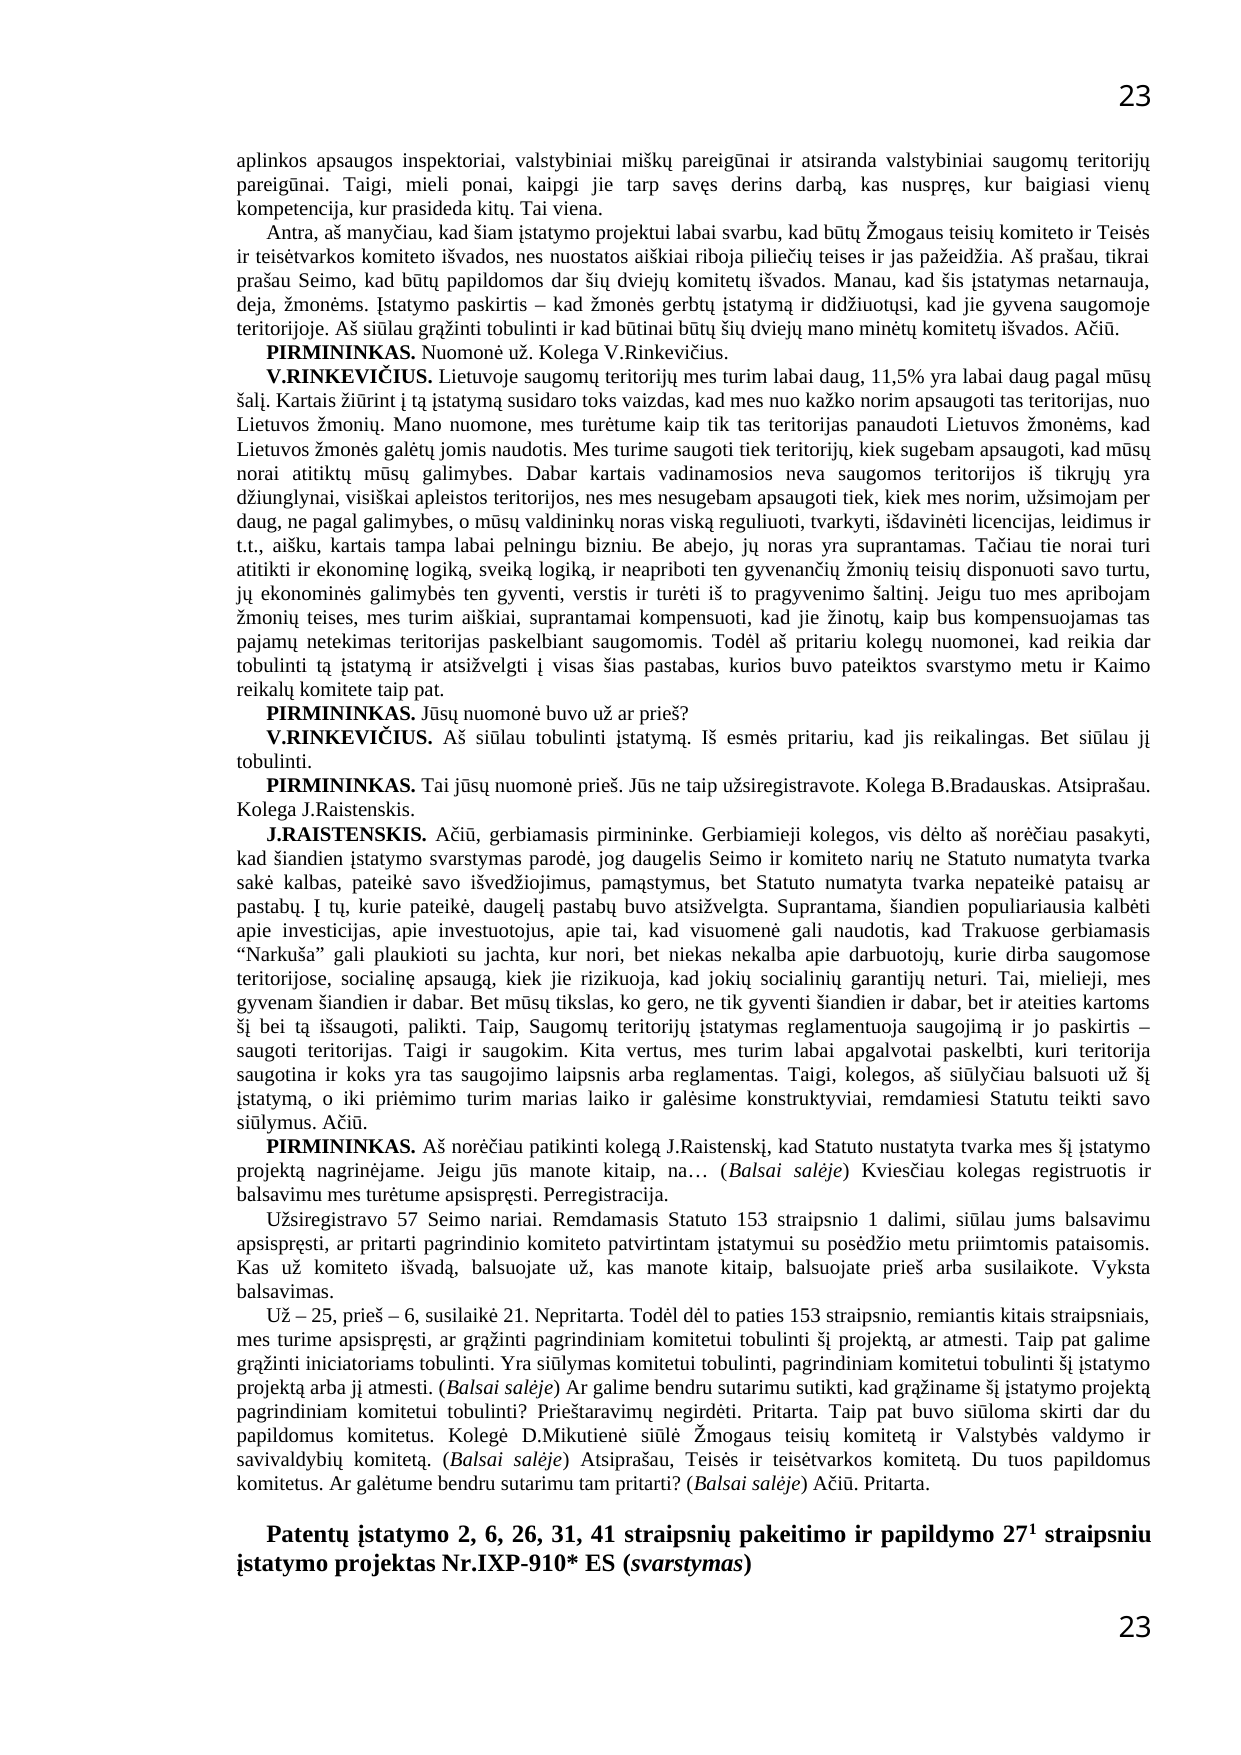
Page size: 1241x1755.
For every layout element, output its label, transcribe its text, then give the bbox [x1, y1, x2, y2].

text V.RINKEVIČIUS. Aš siūlau tobulinti įstatymą. Iš esmės pritariu, kad jis reikalingas. Bet siūlau jį tobulinti. [236, 725, 1152, 773]
text Patentų įstatymo 2, 6, 26, 31, 41 straipsnių pakeitimo ir papildymo 271 straipsniu įstatymo projektas Nr.IXP-910* ES (svarstymas) [236, 1519, 1152, 1577]
text Užsiregistravo 57 Seimo nariai. Remdamasis Statuto 153 straipsnio 1 dalimi, siūlau jums balsavimu apsispręsti, ar pritarti pagrindinio komiteto patvirtintam įstatymui su posėdžio metu priimtomis pataisomis. Kas už komiteto išvadą, balsuojate už, kas manote kitaip, balsuojate prieš arba susilaikote. Vyksta balsavimas. [236, 1206, 1152, 1303]
text PIRMININKAS. Nuomonė už. Kolega V.Rinkevičius. [236, 340, 1152, 364]
text Už – 25, prieš – 6, susilaikė 21. Nepritarta. Todėl dėl to paties 153 straipsnio, remiantis kitais straipsniais, mes turime apsispręsti, ar grąžinti pagrindiniam komitetui tobulinti šį projektą, ar atmesti. Taip pat galime grąžinti iniciatoriams tobulinti. Yra siūlymas komitetui tobulinti, pagrindiniam komitetui tobulinti šį įstatymo projektą arba jį atmesti. (Balsai salėje) Ar galime bendru sutarimu sutikti, kad grąžiname šį įstatymo projektą pagrindiniam komitetui tobulinti? Prieštaravimų negirdėti. Pritarta. Taip pat buvo siūloma skirti dar du papildomus komitetus. Kolegė D.Mikutienė siūlė Žmogaus teisių komitetą ir Valstybės valdymo ir savivaldybių komitetą. (Balsai salėje) Atsiprašau, Teisės ir teisėtvarkos komitetą. Du tuos papildomus komitetus. Ar galėtume bendru sutarimu tam pritarti? (Balsai salėje) Ačiū. Pritarta. [236, 1303, 1152, 1495]
text PIRMININKAS. Tai jūsų nuomonė prieš. Jūs ne taip užsiregistravote. Kolega B.Bradauskas. Atsiprašau. Kolega J.Raistenskis. [236, 773, 1152, 821]
text aplinkos apsaugos inspektoriai, valstybiniai miškų pareigūnai ir atsiranda valstybiniai saugomų teritorijų pareigūnai. Taigi, mieli ponai, kaipgi jie tarp savęs derins darbą, kas nuspręs, kur baigiasi vienų kompetencija, kur prasideda kitų. Tai viena. [236, 148, 1152, 220]
text Antra, aš manyčiau, kad šiam įstatymo projektui labai svarbu, kad būtų Žmogaus teisių komiteto ir Teisės ir teisėtvarkos komiteto išvados, nes nuostatos aiškiai riboja piliečių teises ir jas pažeidžia. Aš prašau, tikrai prašau Seimo, kad būtų papildomos dar šių dviejų komitetų išvados. Manau, kad šis įstatymas netarnauja, deja, žmonėms. Įstatymo paskirtis – kad žmonės gerbtų įstatymą ir didžiuotųsi, kad jie gyvena saugomoje teritorijoje. Aš siūlau grąžinti tobulinti ir kad būtinai būtų šių dviejų mano minėtų komitetų išvados. Ačiū. [236, 220, 1152, 340]
text V.RINKEVIČIUS. Lietuvoje saugomų teritorijų mes turim labai daug, 11,5% yra labai daug pagal mūsų šalį. Kartais žiūrint į tą įstatymą susidaro toks vaizdas, kad mes nuo kažko norim apsaugoti tas teritorijas, nuo Lietuvos žmonių. Mano nuomone, mes turėtume kaip tik tas teritorijas panaudoti Lietuvos žmonėms, kad Lietuvos žmonės galėtų jomis naudotis. Mes turime saugoti tiek teritorijų, kiek sugebam apsaugoti, kad mūsų norai atitiktų mūsų galimybes. Dabar kartais vadinamosios neva saugomos teritorijos iš tikrųjų yra džiunglynai, visiškai apleistos teritorijos, nes mes nesugebam apsaugoti tiek, kiek mes norim, užsimojam per daug, ne pagal galimybes, o mūsų valdininkų noras viską reguliuoti, tvarkyti, išdavinėti licencijas, leidimus ir t.t., aišku, kartais tampa labai pelningu bizniu. Be abejo, jų noras yra suprantamas. Tačiau tie norai turi atitikti ir ekonominę logiką, sveiką logiką, ir neapriboti ten gyvenančių žmonių teisių disponuoti savo turtu, jų ekonominės galimybės ten gyventi, verstis ir turėti iš to pragyvenimo šaltinį. Jeigu tuo mes apribojam žmonių teises, mes turim aiškiai, suprantamai kompensuoti, kad jie žinotų, kaip bus kompensuojamas tas pajamų netekimas teritorijas paskelbiant saugomomis. Todėl aš pritariu kolegų nuomonei, kad reikia dar tobulinti tą įstatymą ir atsižvelgti į visas šias pastabas, kurios buvo pateiktos svarstymo metu ir Kaimo reikalų komitete taip pat. [236, 364, 1152, 701]
text PIRMININKAS. Jūsų nuomonė buvo už ar prieš? [236, 701, 1152, 725]
text J.RAISTENSKIS. Ačiū, gerbiamasis pirmininke. Gerbiamieji kolegos, vis dėlto aš norėčiau pasakyti, kad šiandien įstatymo svarstymas parodė, jog daugelis Seimo ir komiteto narių ne Statuto numatyta tvarka sakė kalbas, pateikė savo išvedžiojimus, pamąstymus, bet Statuto numatyta tvarka nepateikė pataisų ar pastabų. Į tų, kurie pateikė, daugelį pastabų buvo atsižvelgta. Suprantama, šiandien populiariausia kalbėti apie investicijas, apie investuotojus, apie tai, kad visuomenė gali naudotis, kad Trakuose gerbiamasis “Narkuša” gali plaukioti su jachta, kur nori, bet niekas nekalba apie darbuotojų, kurie dirba saugomose teritorijose, socialinę apsaugą, kiek jie rizikuoja, kad jokių socialinių garantijų neturi. Tai, mielieji, mes gyvenam šiandien ir dabar. Bet mūsų tikslas, ko gero, ne tik gyventi šiandien ir dabar, bet ir ateities kartoms šį bei tą išsaugoti, palikti. Taip, Saugomų teritorijų įstatymas reglamentuoja saugojimą ir jo paskirtis – saugoti teritorijas. Taigi ir saugokim. Kita vertus, mes turim labai apgalvotai paskelbti, kuri teritorija saugotina ir koks yra tas saugojimo laipsnis arba reglamentas. Taigi, kolegos, aš siūlyčiau balsuoti už šį įstatymą, o iki priėmimo turim marias laiko ir galėsime konstruktyviai, remdamiesi Statutu teikti savo siūlymus. Ačiū. [236, 821, 1152, 1134]
text PIRMININKAS. Aš norėčiau patikinti kolegą J.Raistenskį, kad Statuto nustatyta tvarka mes šį įstatymo projektą nagrinėjame. Jeigu jūs manote kitaip, na… (Balsai salėje) Kviesčiau kolegas registruotis ir balsavimu mes turėtume apsispręsti. Perregistracija. [236, 1134, 1152, 1206]
